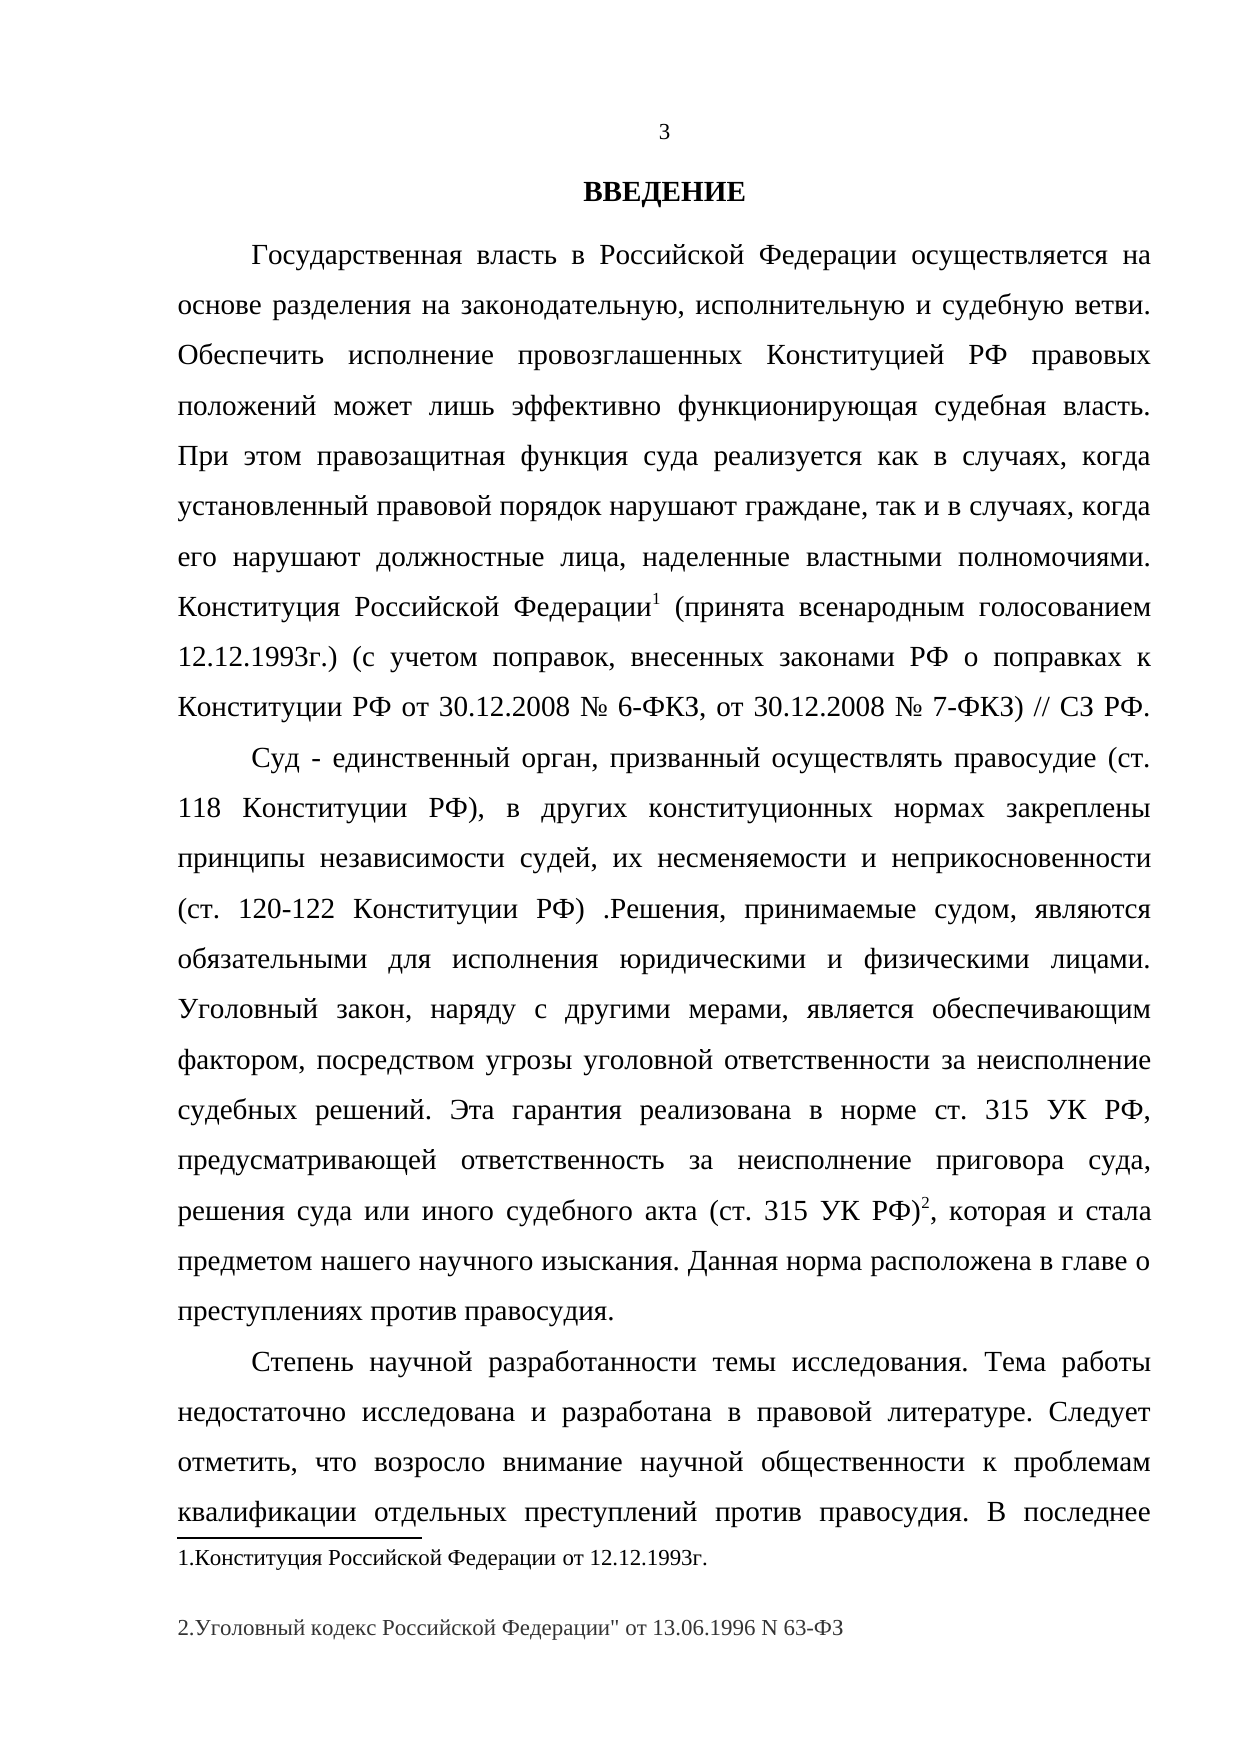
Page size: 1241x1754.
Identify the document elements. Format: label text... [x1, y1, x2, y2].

subtitle .Уголовный кодекс Российской Федерации" от 13.06.1996 N 63-ФЗ [177, 1613, 1152, 1640]
text Государственная власть в Российской Федерации осуществляется на основе разделения на законодательную, исполнительную и судебную ветви. Обеспечить исполнение провозглашенных Конституцией РФ правовых положений может лишь эффективно функционирующая судебная власть. При этом правозащитная функция суда реализуется как в случаях, когда установленный правовой порядок нарушают граждане, так и в случаях, когда его нарушают должностные лица, наделенные властными полномочиями. Конституция Российской Федерации (принята всенародным голосованием 12.12.1993г.) (с учетом поправок, внесенных законами РФ о поправках к Конституции РФ от 30.12.2008 № 6-ФКЗ, от 30.12.2008 № 7-ФКЗ) // СЗ РФ. Суд - единственный орган, призванный осуществлять правосудие (ст. 118 Конституции РФ), в других конституционных нормах закреплены принципы независимости судей, их несменяемости и неприкосновенности (ст. 120-122 Конституции РФ) .Решения, принимаемые судом, являются обязательными для исполнения юридическими и физическими лицами. Уголовный закон, наряду с другими мерами, является обеспечивающим фактором, посредством угрозы уголовной ответственности за неисполнение судебных решений. Эта гарантия реализована в норме ст. 315 УК РФ, предусматривающей ответственность за неисполнение приговора суда, решения суда или иного судебного акта (ст. 315 УК РФ), которая и стала предметом нашего научного изыскания. Данная норма расположена в главе о преступлениях против правосудия. Степень научной разработанности темы исследования. Тема работы недостаточно исследована и разработана в правовой литературе. Следует отметить, что возросло внимание научной общественности к проблемам квалификации отдельных преступлений против правосудия. В последнее [177, 237, 1152, 1528]
text .Конституция Российской Федерации от 12.12.1993г. [177, 1544, 1152, 1571]
text ВВЕДЕНИЕ [177, 174, 1152, 207]
